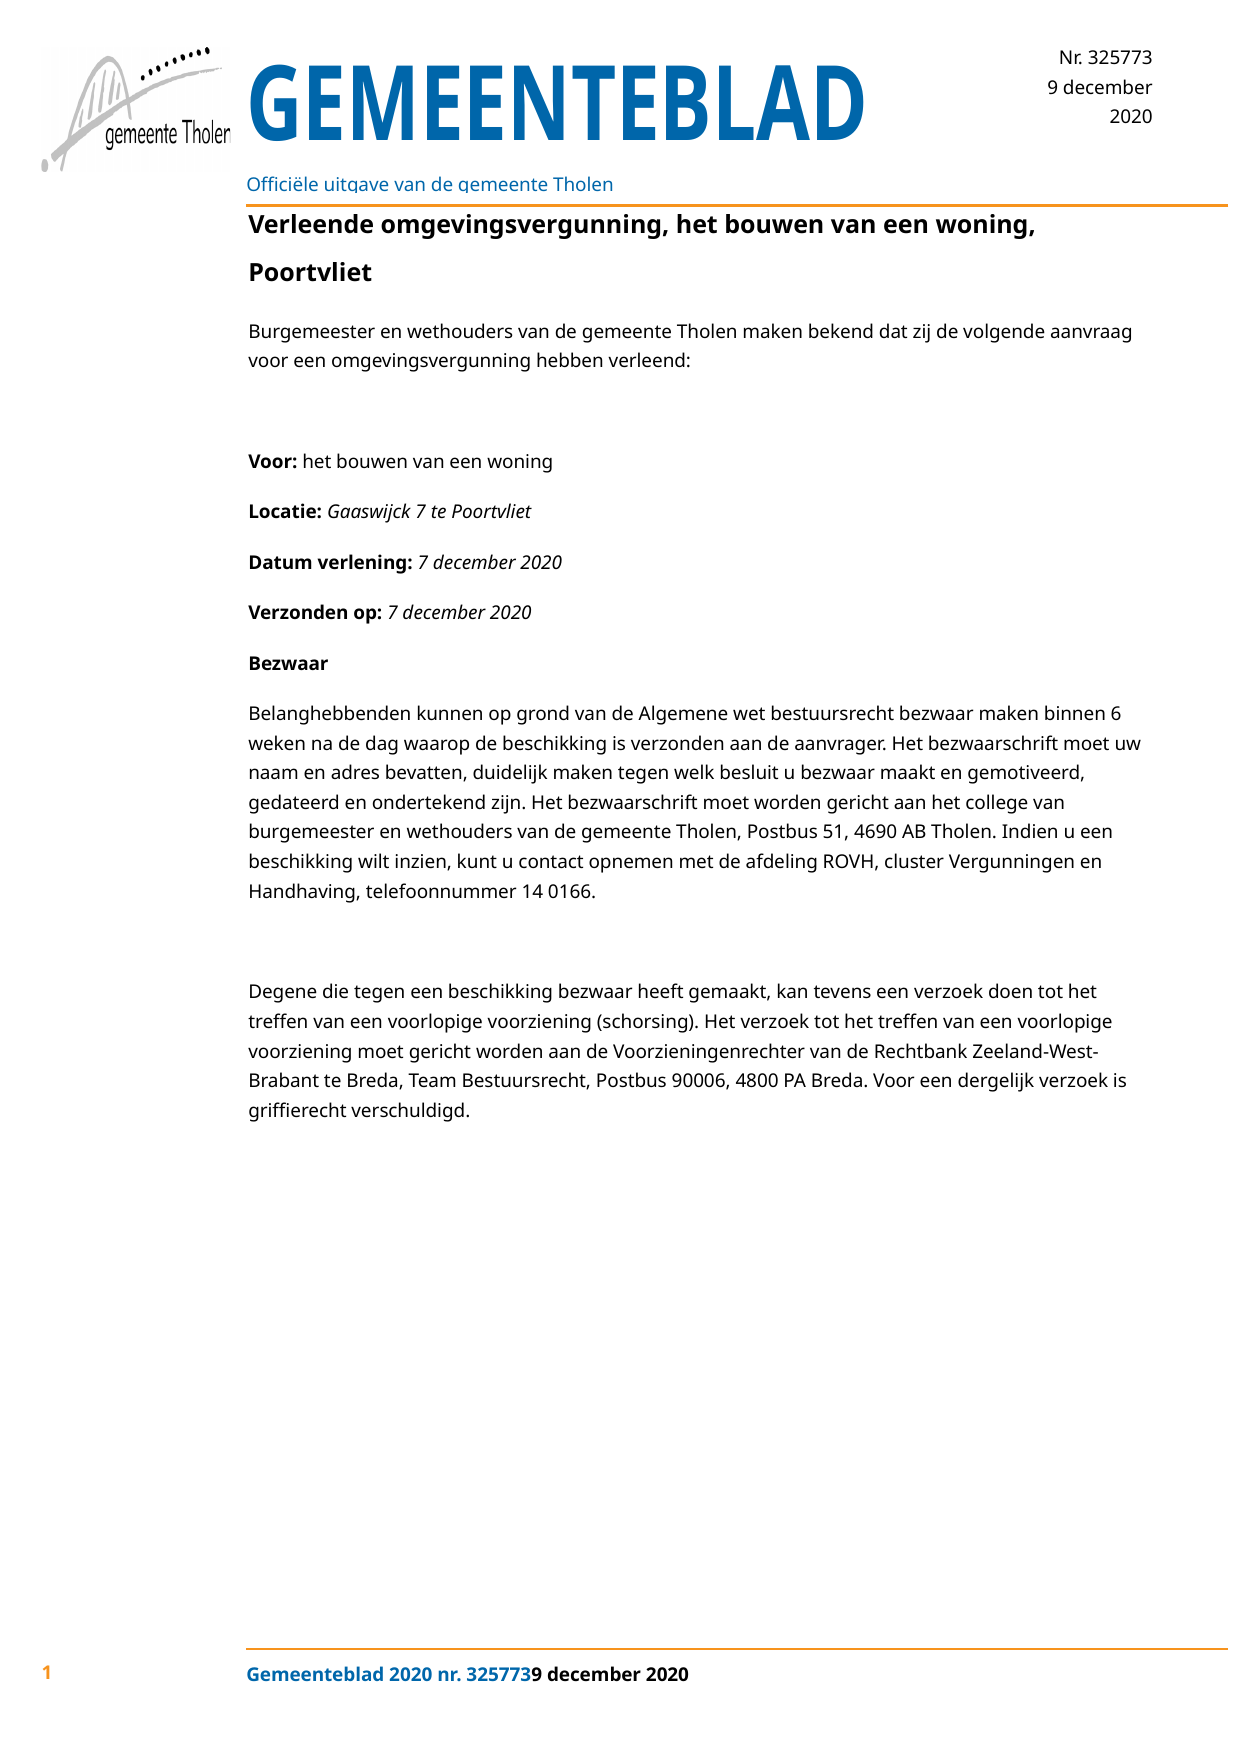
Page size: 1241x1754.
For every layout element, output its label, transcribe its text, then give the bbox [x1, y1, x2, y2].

picture [41, 47, 231, 172]
text Burgemeester en wethouders van de gemeente Tholen maken bekend dat zij de volgende aanvraag voor een omgevingsvergunning hebben verleend: [248, 318, 1152, 373]
text Datum verlening: 7 december 2020 [248, 549, 1152, 575]
text Voor: het bouwen van een woning [248, 448, 1152, 474]
text Verleende omgevingsvergunning, het bouwen van een woning, Poortvliet [248, 207, 1152, 288]
text Belanghebbenden kunnen op grond van de Algemene wet bestuursrecht bezwaar maken binnen 6 weken na de dag waarop de beschikking is verzonden aan de aanvrager. Het bezwaarschrift moet uw naam en adres bevatten, duidelijk maken tegen welk besluit u bezwaar maakt en gemotiveerd, gedateerd en ondertekend zijn. Het bezwaarschrift moet worden gericht aan het college van burgemeester en wethouders van de gemeente Tholen, Postbus 51, 4690 AB Tholen. Indien u een beschikking wilt inzien, kunt u contact opnemen met de afdeling ROVH, cluster Vergunningen en Handhaving, telefoonnummer 14 0166. [248, 700, 1152, 904]
text Locatie: Gaaswijck 7 te Poortvliet [248, 499, 1152, 524]
text Bezwaar [248, 650, 1152, 676]
text Degene die tegen een beschikking bezwaar heeft gemaakt, kan tevens een verzoek doen tot het treffen van een voorlopige voorziening (schorsing). Het verzoek tot het treffen van een voorlopige voorziening moet gericht worden aan de Voorzieningenrechter van de Rechtbank Zeeland-West-Brabant te Breda, Team Bestuursrecht, Postbus 90006, 4800 PA Breda. Voor een dergelijk verzoek is griffierecht verschuldigd. [248, 979, 1152, 1123]
text Verzonden op: 7 december 2020 [248, 599, 1152, 625]
